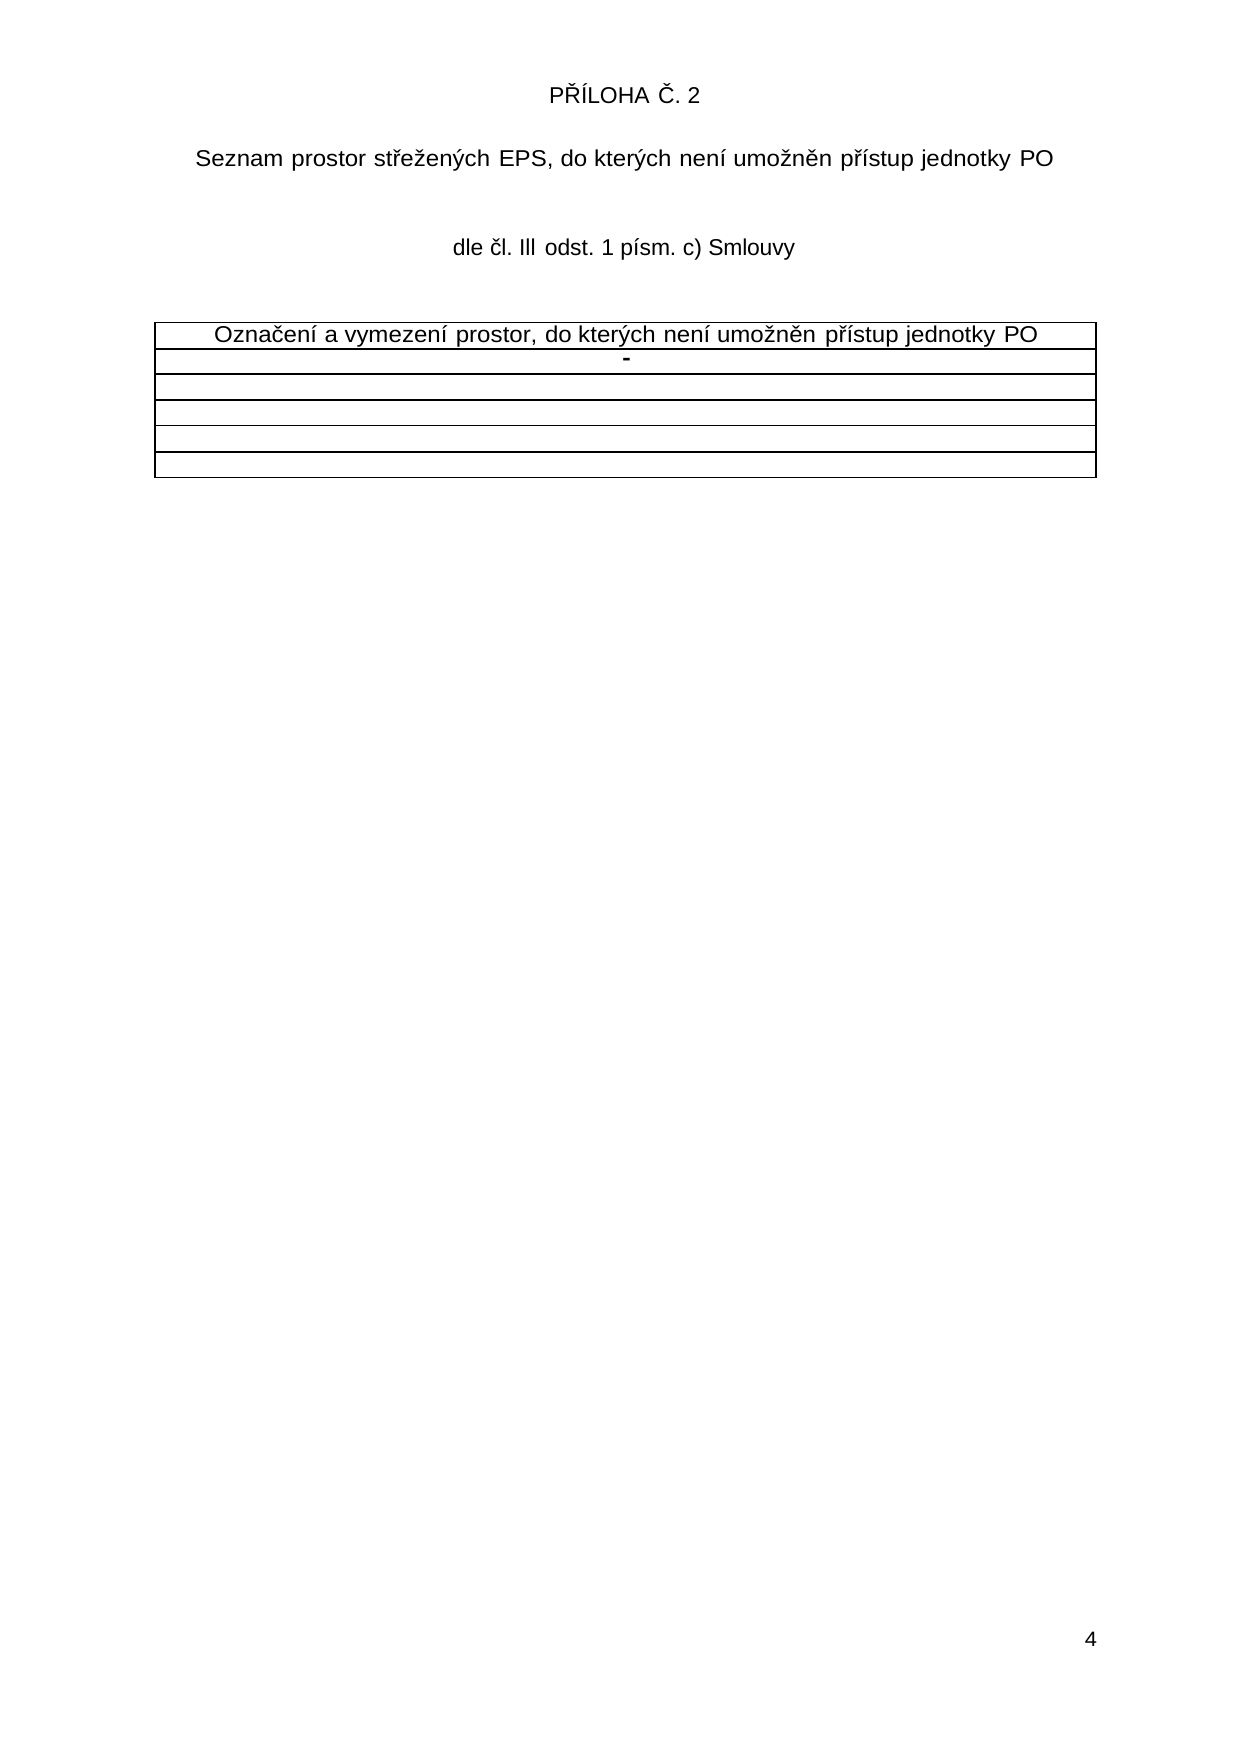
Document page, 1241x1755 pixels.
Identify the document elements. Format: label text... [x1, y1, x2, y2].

text dle čl. Ill odst. 1 písm. c) Smlouvy [118, 234, 1129, 261]
text Seznam prostor střežených EPS, do kterých není umožněn přístup jednotky PO [118, 145, 1131, 172]
table_cell [156, 453, 1095, 477]
text PŘÍLOHA Č. 2 [118, 82, 1132, 108]
table_cell [156, 401, 1095, 424]
table_cell [156, 426, 1095, 451]
table_cell [156, 375, 1095, 399]
table_header Označení a vymezení prostor, do kterých není umožněn přístup jednotky PO [156, 323, 1095, 348]
table_cell - [156, 350, 1095, 373]
